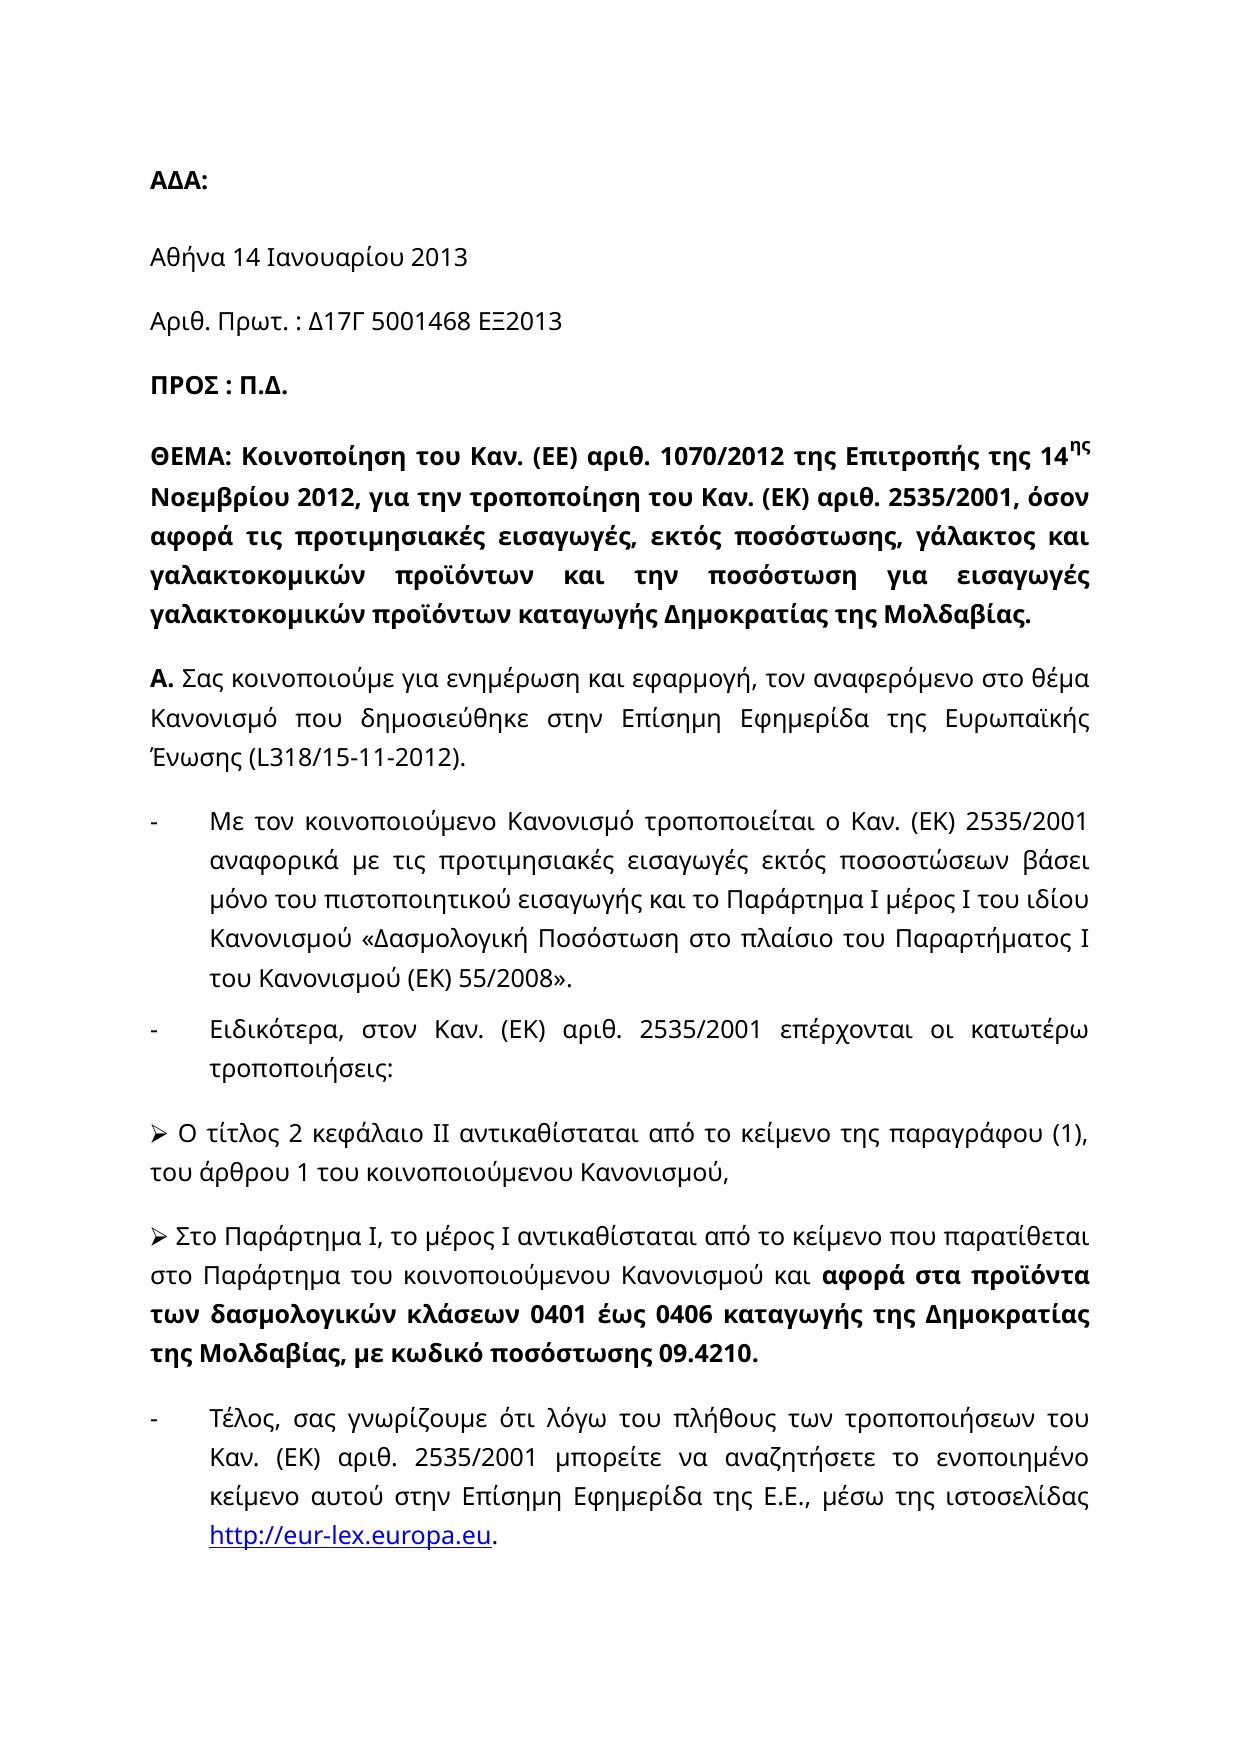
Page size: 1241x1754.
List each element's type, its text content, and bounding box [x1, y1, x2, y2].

title ΑΔΑ: [150, 162, 1090, 197]
text Αριθ. Πρωτ. : Δ17Γ 5001468 ΕΞ2013 [150, 303, 1090, 337]
text Αθήνα 14 Ιανουαρίου 2013 [150, 239, 1090, 273]
list - Ειδικότερα, στον Καν. (ΕΚ) αριθ. 2535/2001 επέρχονται οι κατωτέρω τροποποιήσεις: [150, 1012, 1090, 1085]
list - Τέλος, σας γνωρίζουμε ότι λόγω του πλήθους των τροποποιήσεων του Καν. (ΕΚ) αριθ. 2535/2001 μπορείτε να αναζητήσετε το ενοποιημένο κείμενο αυτού στην Επίσημη Εφημερίδα της Ε.Ε., μέσω της ιστοσελίδας http://eur-lex.europa.eu. [150, 1400, 1090, 1552]
text ⮚ Ο τίτλος 2 κεφάλαιο ΙΙ αντικαθίσταται από το κείμενο της παραγράφου (1), του άρθρου 1 του κοινοποιούμενου Κανονισμού, [150, 1115, 1090, 1188]
text ΠΡΟΣ : Π.Δ. [150, 367, 1090, 402]
text ⮚ Στο Παράρτημα Ι, το μέρος Ι αντικαθίσταται από το κείμενο που παρατίθεται στο Παράρτημα του κοινοποιούμενου Kανονισμού και αφορά στα προϊόντα των δασμολογικών κλάσεων 0401 έως 0406 καταγωγής της Δημοκρατίας της Μολδαβίας, με κωδικό ποσόστωσης 09.4210. [150, 1218, 1090, 1370]
text Α. Σας κοινοποιούμε για ενημέρωση και εφαρμογή, τον αναφερόμενο στο θέμα Κανονισμό που δημοσιεύθηκε στην Επίσημη Εφημερίδα της Ευρωπαϊκής Ένωσης (L318/15-11-2012). [150, 661, 1090, 773]
list - Με τον κοινοποιούμενο Κανονισμό τροποποιείται ο Καν. (ΕΚ) 2535/2001 αναφορικά με τις προτιμησιακές εισαγωγές εκτός ποσοστώσεων βάσει μόνο του πιστοποιητικού εισαγωγής και το Παράρτημα Ι μέρος Ι του ιδίου Κανονισμού «Δασμολογική Ποσόστωση στο πλαίσιο του Παραρτήματος Ι του Κανονισμού (ΕΚ) 55/2008». [150, 803, 1090, 994]
text ΘΕΜΑ: Κοινοποίηση του Καν. (ΕE) αριθ. 1070/2012 της Επιτροπής της 14ης Νοεμβρίου 2012, για την τροποποίηση του Καν. (ΕΚ) αριθ. 2535/2001, όσον αφορά τις προτιμησιακές εισαγωγές, εκτός ποσόστωσης, γάλακτος και γαλακτοκομικών προϊόντων και την ποσόστωση για εισαγωγές γαλακτοκομικών προϊόντων καταγωγής Δημοκρατίας της Μολδαβίας. [150, 432, 1090, 631]
